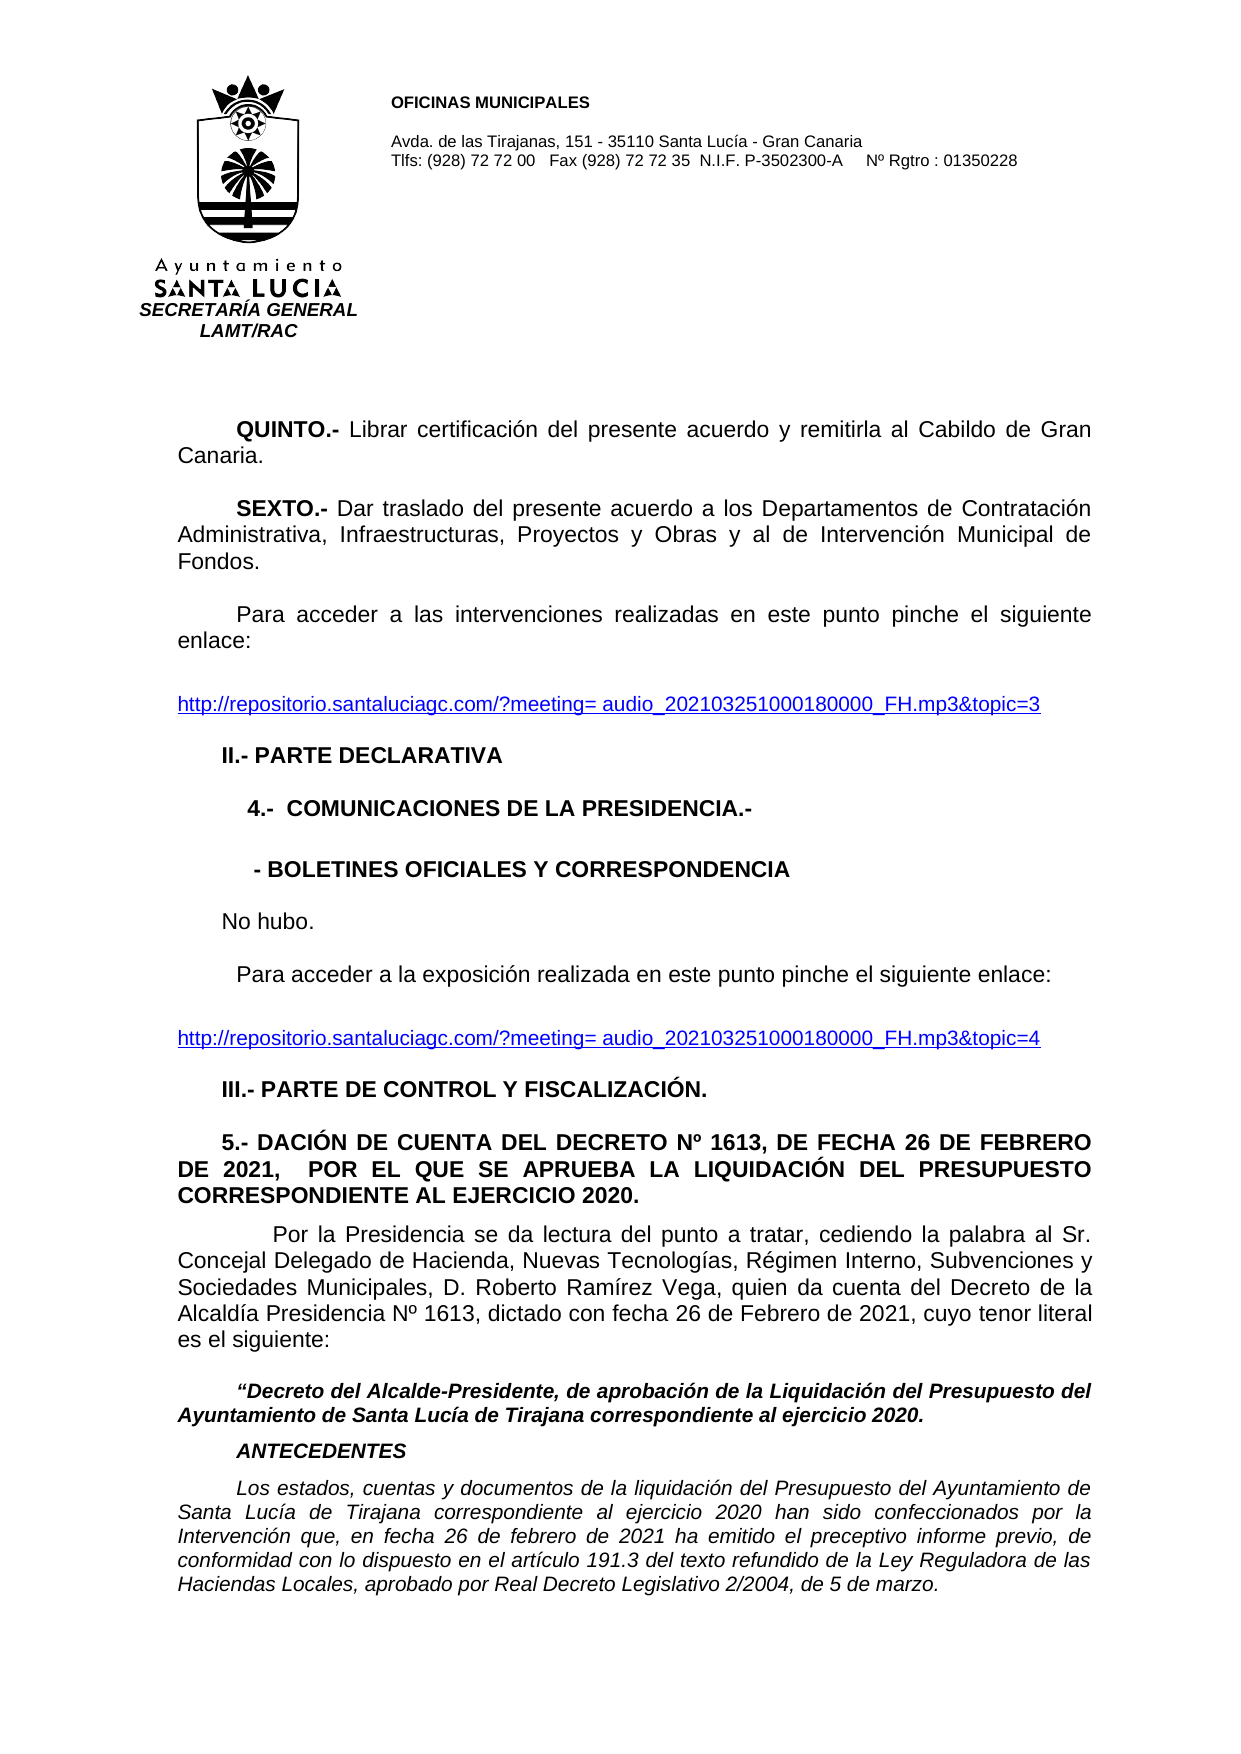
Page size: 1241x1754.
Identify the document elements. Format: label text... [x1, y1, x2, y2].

text 4.- COMUNICACIONES DE LA PRESIDENCIA.- [177, 795, 1093, 821]
text III.- PARTE DE CONTROL Y FISCALIZACIÓN. [177, 1076, 1092, 1103]
text “Decreto del Alcalde-Presidente, de aprobación de la Liquidación del Presupuesto del Ayuntamiento de Santa Lucía de Tirajana correspondiente al ejercicio 2020. [177, 1379, 1092, 1427]
text 5.- DACIÓN DE CUENTA DEL DECRETO Nº 1613, DE FECHA 26 DE FEBRERO DE 2021, POR EL QUE SE APRUEBA LA LIQUIDACIÓN DEL PRESUPUESTO CORRESPONDIENTE AL EJERCICIO 2020. [177, 1129, 1092, 1208]
text Por la Presidencia se da lectura del punto a tratar, cediendo la palabra al Sr. Concejal Delegado de Hacienda, Nuevas Tecnologías, Régimen Interno, Subvenciones y Sociedades Municipales, D. Roberto Ramírez Vega, quien da cuenta del Decreto de la Alcaldía Presidencia Nº 1613, dictado con fecha 26 de Febrero de 2021, cuyo tenor literal es el siguiente: [177, 1221, 1092, 1352]
text http://repositorio.santaluciagc.com/?meeting= audio_202103251000180000_FH.mp3&topic=3 [177, 692, 1092, 716]
text Para acceder a las intervenciones realizadas en este punto pinche el siguiente enlace: [177, 601, 1092, 653]
text No hubo. [177, 908, 1092, 934]
text QUINTO.- Librar certificación del presente acuerdo y remitirla al Cabildo de Gran Canaria. [177, 416, 1093, 469]
text http://repositorio.santaluciagc.com/?meeting= audio_202103251000180000_FH.mp3&topic=4 [177, 1026, 1092, 1050]
text II.- PARTE DECLARATIVA [177, 742, 1092, 769]
text Para acceder a la exposición realizada en este punto pinche el siguiente enlace: [177, 961, 1092, 987]
text - BOLETINES OFICIALES Y CORRESPONDENCIA [177, 856, 1092, 882]
text ANTECEDENTES [177, 1439, 1092, 1463]
text SEXTO.- Dar traslado del presente acuerdo a los Departamentos de Contratación Administrativa, Infraestructuras, Proyectos y Obras y al de Intervención Municipal de Fondos. [177, 495, 1093, 574]
text Los estados, cuentas y documentos de la liquidación del Presupuesto del Ayuntamiento de Santa Lucía de Tirajana correspondiente al ejercicio 2020 han sido confeccionados por la Intervención que, en fecha 26 de febrero de 2021 ha emitido el preceptivo informe previo, de conformidad con lo dispuesto en el artículo 191.3 del texto refundido de la Ley Reguladora de las Haciendas Locales, aprobado por Real Decreto Legislativo 2/2004, de 5 de marzo. [177, 1476, 1092, 1596]
